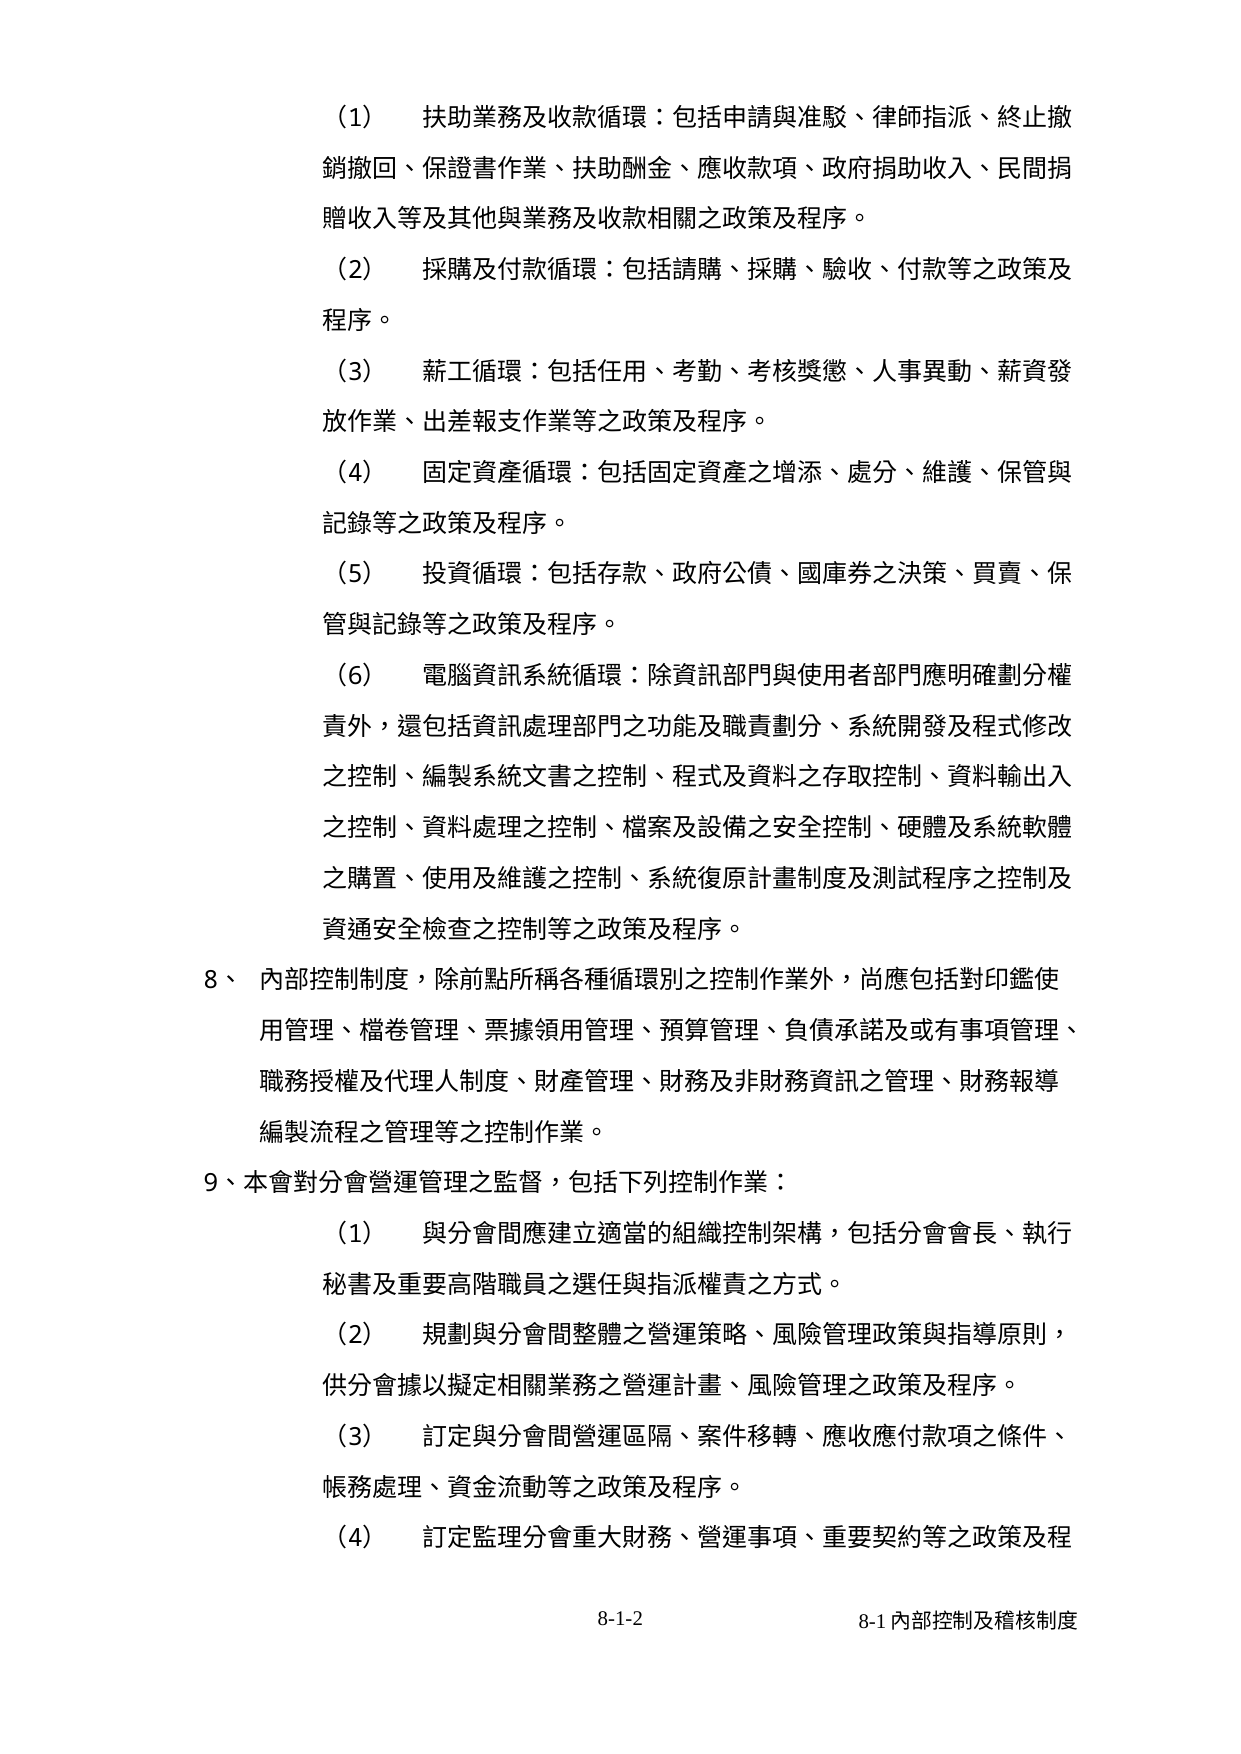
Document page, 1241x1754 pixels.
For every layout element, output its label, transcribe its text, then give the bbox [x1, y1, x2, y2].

list 規劃與分會間整體之營運策略、風險管理政策與指導原則，供分會據以擬定相關業務之營運計畫、風險管理之政策及程序。 [323, 1315, 1078, 1402]
list 扶助業務及收款循環：包括申請與准駁、律師指派、終止撤銷撤回、保證書作業、扶助酬金、應收款項、政府捐助收入、民間捐贈收入等及其他與業務及收款相關之政策及程序。 [323, 97, 1078, 235]
list 本會對分會營運管理之監督，包括下列控制作業： [203, 1163, 1078, 1199]
list 與分會間應建立適當的組織控制架構，包括分會會長、執行秘書及重要高階職員之選任與指派權責之方式。 [323, 1213, 1078, 1300]
list 投資循環：包括存款、政府公債、國庫券之決策、買賣、保管與記錄等之政策及程序。 [323, 554, 1078, 641]
list 採購及付款循環：包括請購、採購、驗收、付款等之政策及程序。 [323, 249, 1078, 337]
list 內部控制制度，除前點所稱各種循環別之控制作業外，尚應包括對印鑑使用管理、檔卷管理、票據領用管理、預算管理、負債承諾及或有事項管理、職務授權及代理人制度、財產管理、財務及非財務資訊之管理、財務報導編製流程之管理等之控制作業。 [203, 960, 1078, 1148]
list 電腦資訊系統循環：除資訊部門與使用者部門應明確劃分權責外，還包括資訊處理部門之功能及職責劃分、系統開發及程式修改之控制、編製系統文書之控制、程式及資料之存取控制、資料輸出入之控制、資料處理之控制、檔案及設備之安全控制、硬體及系統軟體之購置、使用及維護之控制、系統復原計畫制度及測試程序之控制及資通安全檢查之控制等之政策及程序。 [323, 655, 1078, 945]
list 訂定與分會間營運區隔、案件移轉、應收應付款項之條件、帳務處理、資金流動等之政策及程序。 [323, 1416, 1078, 1503]
list 固定資產循環：包括固定資產之增添、處分、維護、保管與記錄等之政策及程序。 [323, 452, 1078, 539]
list 薪工循環：包括任用、考勤、考核獎懲、人事異動、薪資發放作業、出差報支作業等之政策及程序。 [323, 351, 1078, 438]
list 訂定監理分會重大財務、營運事項、重要契約等之政策及程序。 [323, 1518, 1078, 1554]
